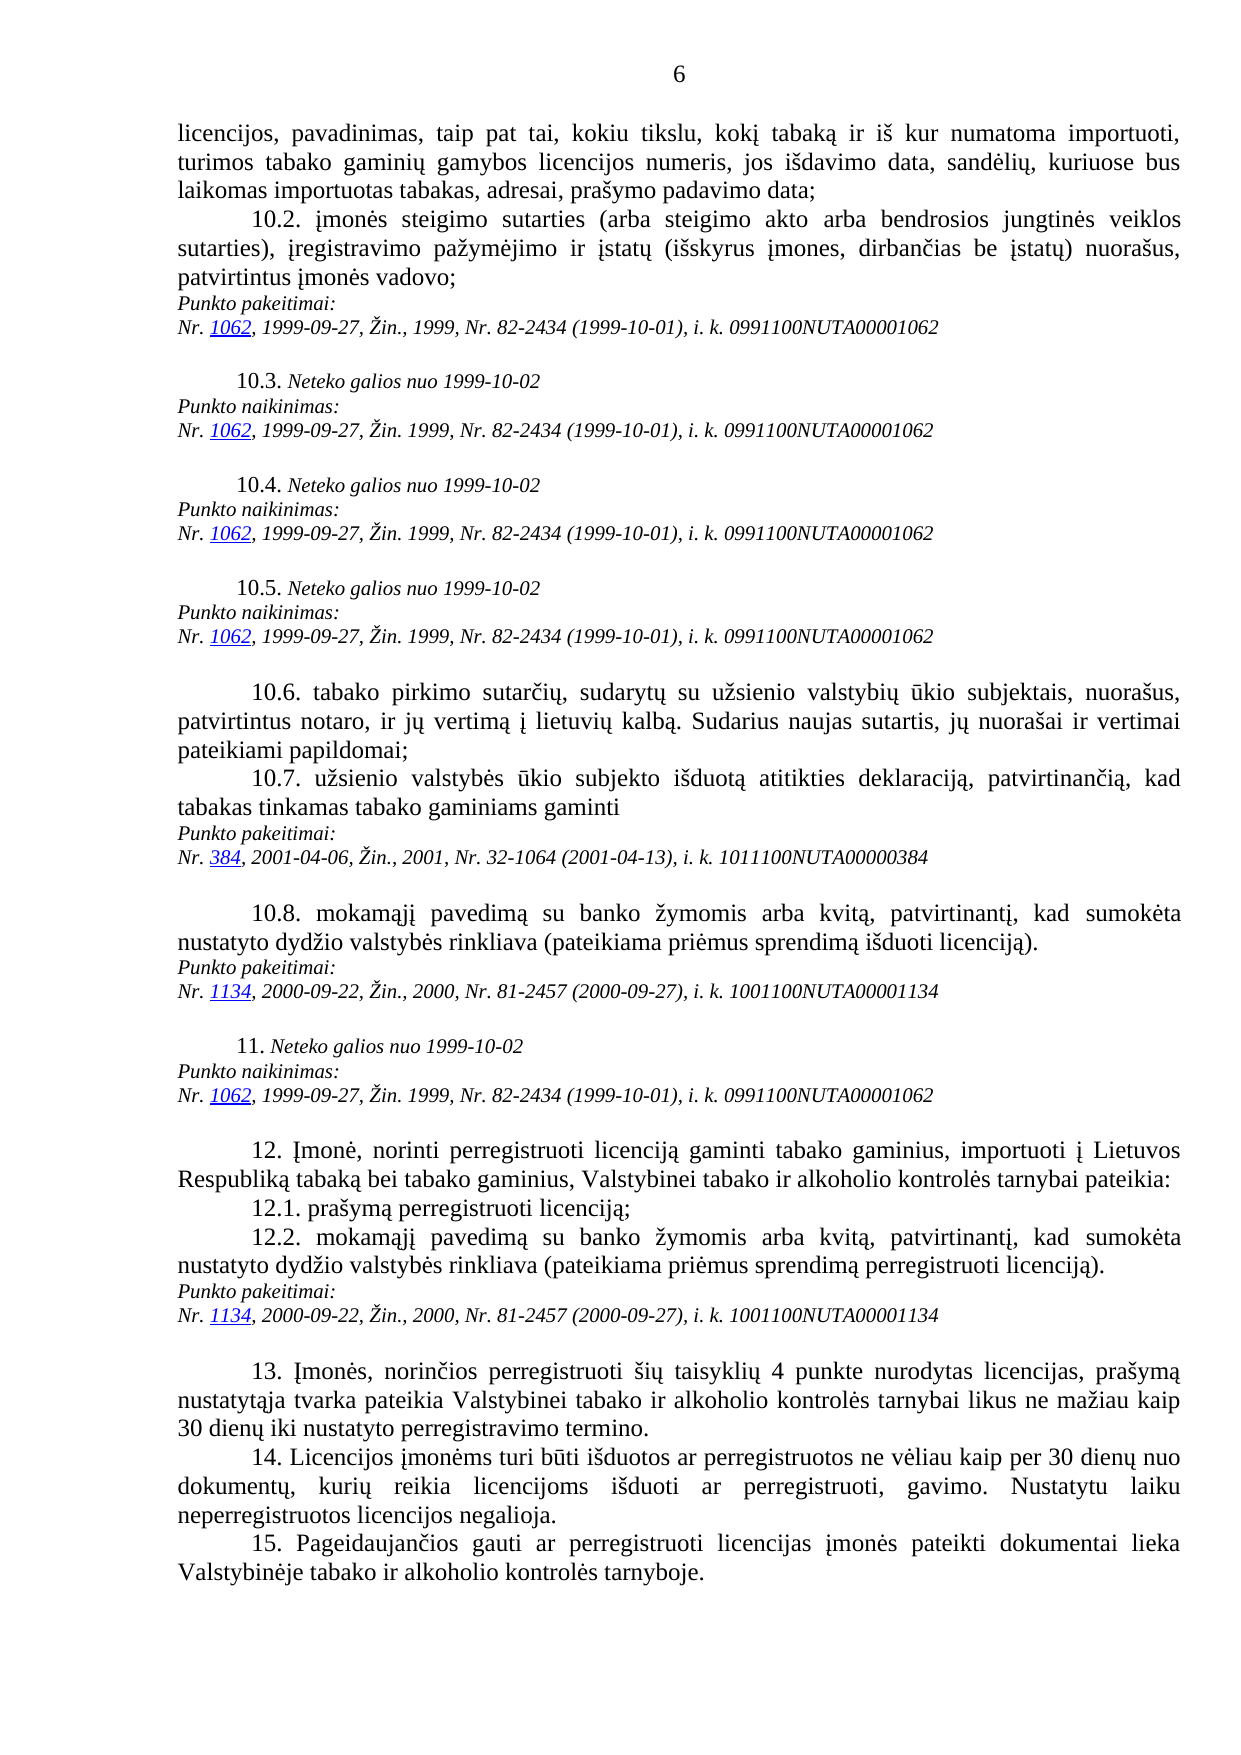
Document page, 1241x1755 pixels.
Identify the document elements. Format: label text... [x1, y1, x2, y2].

text 11. Neteko galios nuo 1999-10-02 [177, 1032, 1181, 1058]
text Punkto naikinimas: [177, 1058, 1181, 1083]
text 10.2. įmonės steigimo sutarties (arba steigimo akto arba bendrosios jungtinės veiklos sutarties), įregistravimo pažymėjimo ir įstatų (išskyrus įmones, dirbančias be įstatų) nuorašus, patvirtintus įmonės vadovo; [177, 204, 1181, 291]
text 14. Licencijos įmonėms turi būti išduotos ar perregistruotos ne vėliau kaip per 30 dienų nuo dokumentų, kurių reikia licencijoms išduoti ar perregistruoti, gavimo. Nustatytu laiku neperregistruotos licencijos negalioja. [177, 1442, 1181, 1528]
text 12.2. mokamąjį pavedimą su banko žymomis arba kvitą, patvirtinantį, kad sumokėta nustatyto dydžio valstybės rinkliava (pateikiama priėmus sprendimą perregistruoti licenciją). [177, 1222, 1181, 1279]
text Nr. 1062, 1999-09-27, Žin. 1999, Nr. 82-2434 (1999-10-01), i. k. 0991100NUTA00001062 [177, 521, 1181, 545]
text 10.8. mokamąjį pavedimą su banko žymomis arba kvitą, patvirtinantį, kad sumokėta nustatyto dydžio valstybės rinkliava (pateikiama priėmus sprendimą išduoti licenciją). [177, 898, 1181, 955]
text Nr. 1062, 1999-09-27, Žin. 1999, Nr. 82-2434 (1999-10-01), i. k. 0991100NUTA00001062 [177, 418, 1181, 442]
text 10.5. Neteko galios nuo 1999-10-02 [177, 574, 1181, 600]
text 12.1. prašymą perregistruoti licenciją; [177, 1193, 1181, 1222]
text Nr. 1134, 2000-09-22, Žin., 2000, Nr. 81-2457 (2000-09-27), i. k. 1001100NUTA00001134 [177, 1303, 1181, 1327]
text Nr. 384, 2001-04-06, Žin., 2001, Nr. 32-1064 (2001-04-13), i. k. 1011100NUTA00000384 [177, 845, 1181, 869]
text 12. Įmonė, norinti perregistruoti licenciją gaminti tabako gaminius, importuoti į Lietuvos Respubliką tabaką bei tabako gaminius, Valstybinei tabako ir alkoholio kontrolės tarnybai pateikia: [177, 1135, 1181, 1193]
text Punkto pakeitimai: [177, 821, 1181, 845]
text Nr. 1062, 1999-09-27, Žin., 1999, Nr. 82-2434 (1999-10-01), i. k. 0991100NUTA00001062 [177, 315, 1181, 339]
text licencijos, pavadinimas, taip pat tai, kokiu tikslu, kokį tabaką ir iš kur numatoma importuoti, turimos tabako gaminių gamybos licencijos numeris, jos išdavimo data, sandėlių, kuriuose bus laikomas importuotas tabakas, adresai, prašymo padavimo data; [177, 118, 1181, 204]
text 15. Pageidaujančios gauti ar perregistruoti licencijas įmonės pateikti dokumentai lieka Valstybinėje tabako ir alkoholio kontrolės tarnyboje. [177, 1528, 1181, 1586]
text Punkto pakeitimai: [177, 955, 1181, 979]
text Punkto naikinimas: [177, 497, 1181, 521]
text Punkto naikinimas: [177, 394, 1181, 418]
text Punkto pakeitimai: [177, 1279, 1181, 1303]
text Punkto naikinimas: [177, 600, 1181, 624]
text 10.4. Neteko galios nuo 1999-10-02 [177, 471, 1181, 497]
text 13. Įmonės, norinčios perregistruoti šių taisyklių 4 punkte nurodytas licencijas, prašymą nustatytąja tvarka pateikia Valstybinei tabako ir alkoholio kontrolės tarnybai likus ne mažiau kaip 30 dienų iki nustatyto perregistravimo termino. [177, 1356, 1181, 1442]
text Nr. 1062, 1999-09-27, Žin. 1999, Nr. 82-2434 (1999-10-01), i. k. 0991100NUTA00001062 [177, 624, 1181, 648]
text 10.6. tabako pirkimo sutarčių, sudarytų su užsienio valstybių ūkio subjektais, nuorašus, patvirtintus notaro, ir jų vertimą į lietuvių kalbą. Sudarius naujas sutartis, jų nuorašai ir vertimai pateikiami papildomai; [177, 677, 1181, 763]
text 10.3. Neteko galios nuo 1999-10-02 [177, 367, 1181, 394]
text Nr. 1062, 1999-09-27, Žin. 1999, Nr. 82-2434 (1999-10-01), i. k. 0991100NUTA00001062 [177, 1083, 1181, 1107]
text Nr. 1134, 2000-09-22, Žin., 2000, Nr. 81-2457 (2000-09-27), i. k. 1001100NUTA00001134 [177, 979, 1181, 1003]
text 10.7. užsienio valstybės ūkio subjekto išduotą atitikties deklaraciją, patvirtinančią, kad tabakas tinkamas tabako gaminiams gaminti [177, 763, 1181, 821]
text Punkto pakeitimai: [177, 291, 1181, 315]
